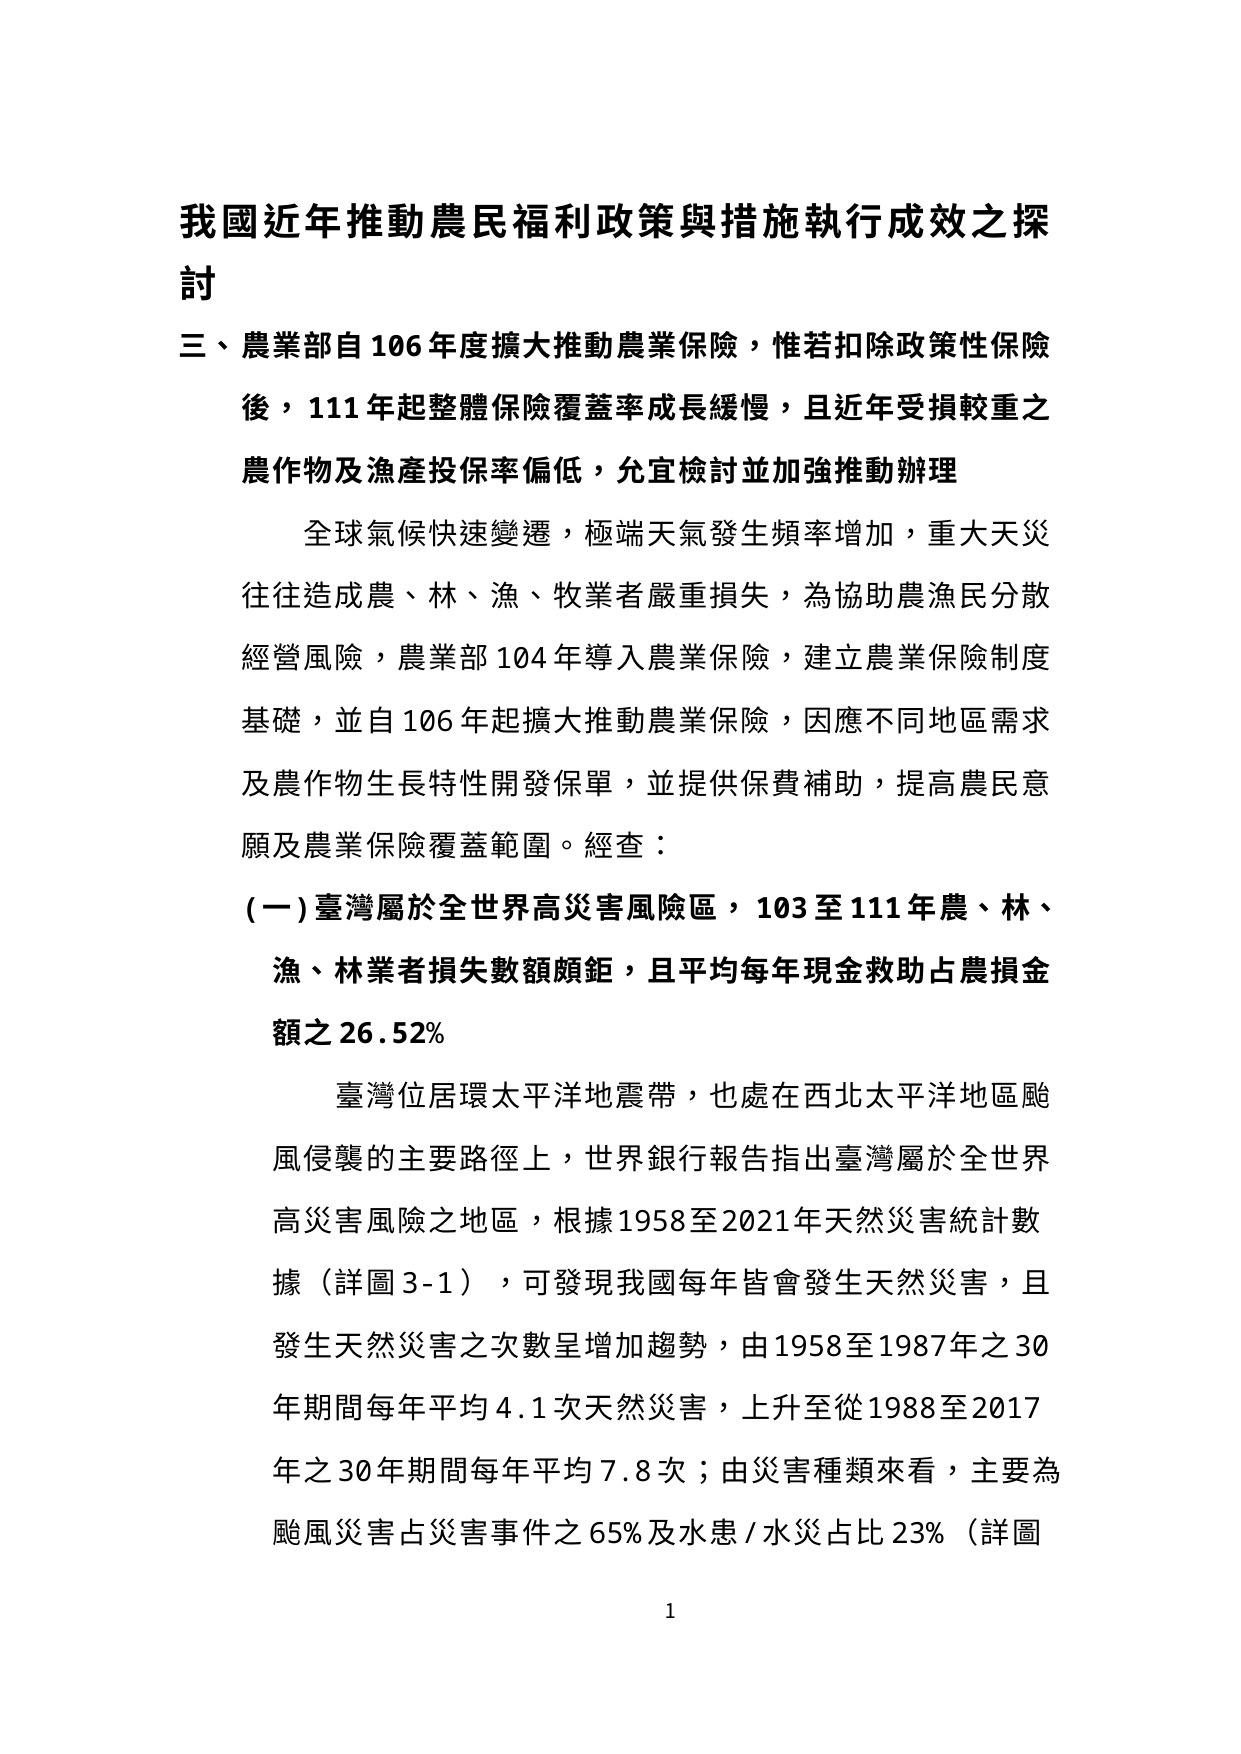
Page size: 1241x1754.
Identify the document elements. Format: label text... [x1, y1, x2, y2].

text 臺灣位居環太平洋地震帶，也處在西北太平洋地區颱風侵襲的主要路徑上，世界銀行報告指出臺灣屬於全世界高災害風險之地區，根據1958至2021年天然災害統計數據（詳圖3-1），可發現我國每年皆會發生天然災害，且發生天然災害之次數呈增加趨勢，由1958至1987年之30年期間每年平均4.1次天然災害，上升至從1988至2017年之30年期間每年平均7.8次；由災害種類來看，主要為颱風災害占災害事件之65%及水患/水災占比23%（詳圖 [266, 1052, 1063, 1552]
text 我國近年推動農民福利政策與措施執行成效之探討 [177, 177, 1063, 302]
text (一)臺灣屬於全世界高災害風險區，103至111年農、林、漁、林業者損失數額頗鉅，且平均每年現金救助占農損金額之26.52% [236, 865, 1063, 1052]
text 全球氣候快速變遷，極端天氣發生頻率增加，重大天災往往造成農、林、漁、牧業者嚴重損失，為協助農漁民分散經營風險，農業部104年導入農業保險，建立農業保險制度基礎，並自106年起擴大推動農業保險，因應不同地區需求及農作物生長特性開發保單，並提供保費補助，提高農民意願及農業保險覆蓋範圍。經查： [236, 490, 1063, 865]
text 三、農業部自106年度擴大推動農業保險，惟若扣除政策性保險後，111年起整體保險覆蓋率成長緩慢，且近年受損較重之農作物及漁產投保率偏低，允宜檢討並加強推動辦理 [177, 302, 1063, 490]
